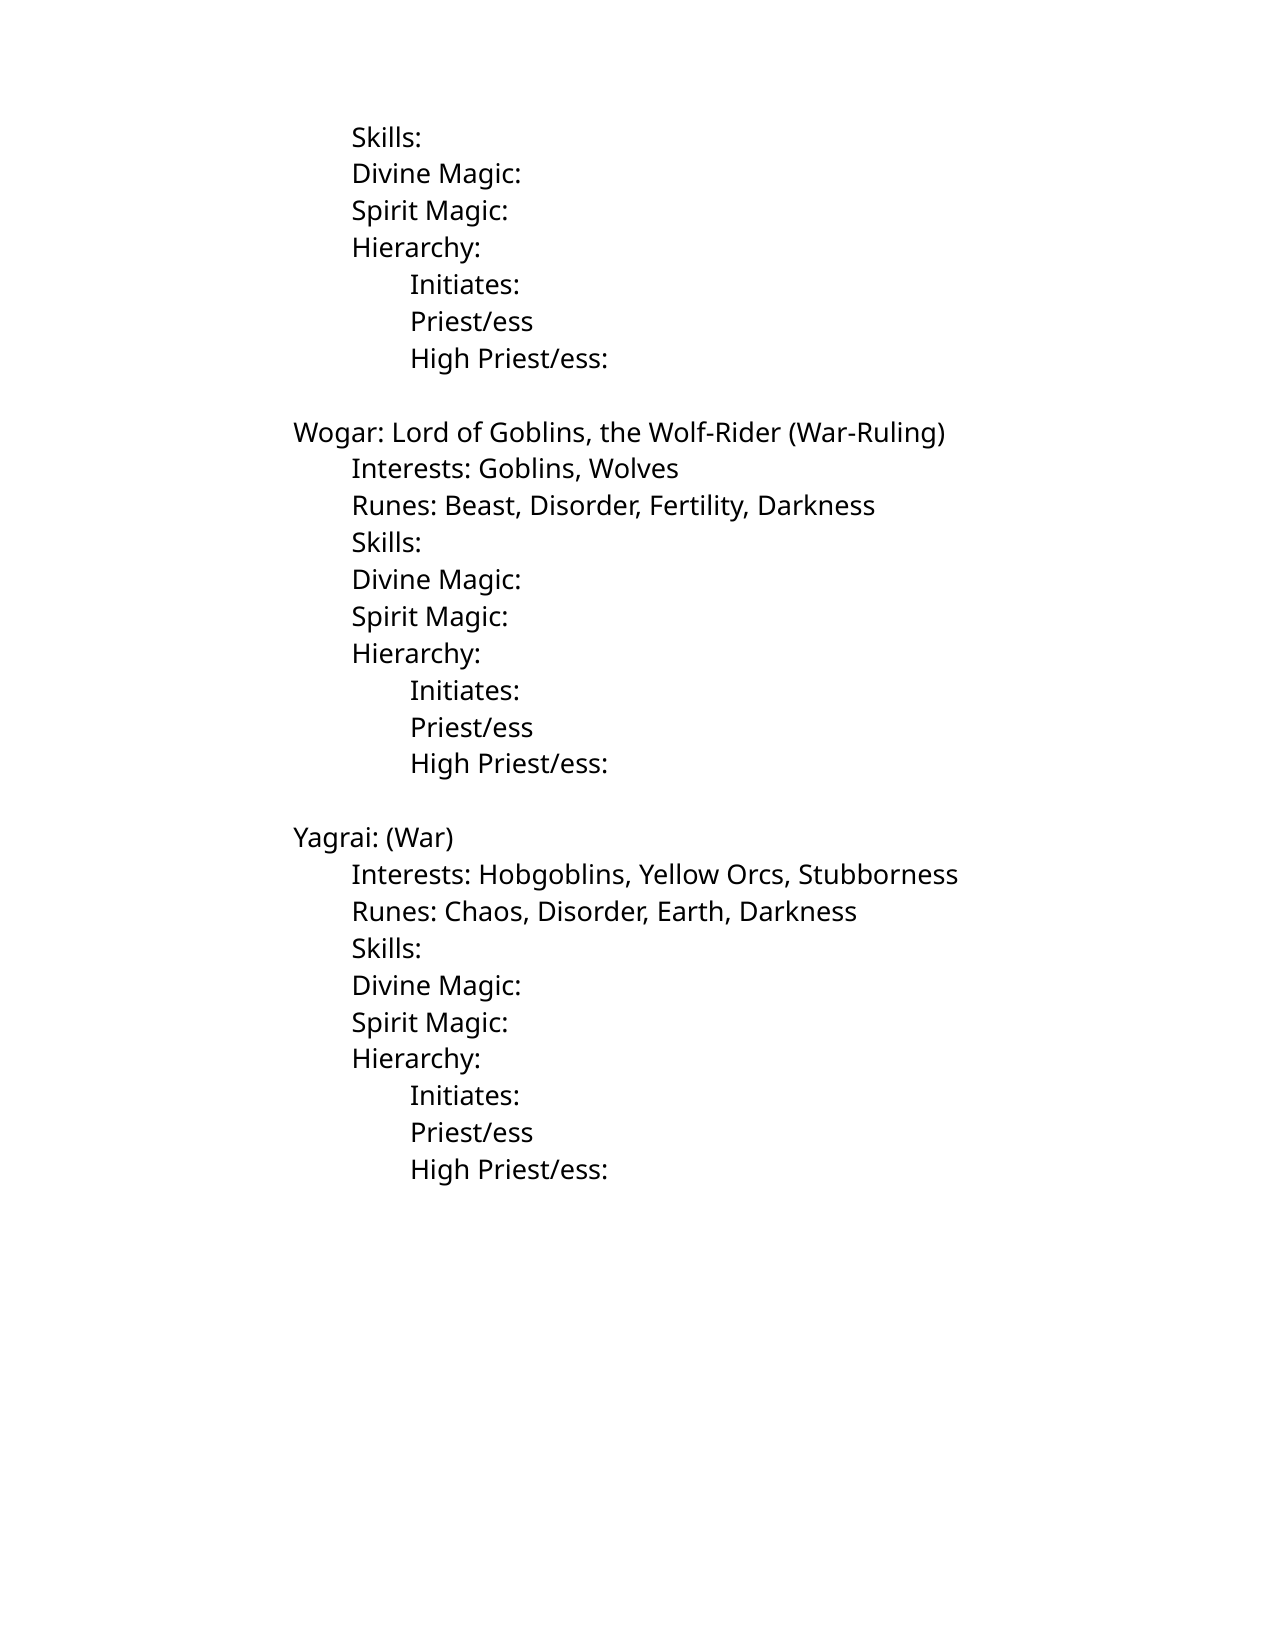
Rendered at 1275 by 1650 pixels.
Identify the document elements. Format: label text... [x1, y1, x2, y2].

text Skills: [118, 524, 1157, 561]
text Initiates: [118, 266, 1157, 302]
text Spirit Magic: [118, 192, 1157, 229]
text Hierarchy: [118, 229, 1157, 266]
text Initiates: [118, 1077, 1157, 1114]
text High Priest/ess: [118, 339, 1157, 376]
text Yagrai: (War) [118, 819, 1157, 856]
text Skills: [118, 929, 1157, 966]
text Runes: Chaos, Disorder, Earth, Darkness [118, 892, 1157, 929]
text Priest/ess [118, 1114, 1157, 1151]
text Priest/ess [118, 302, 1157, 339]
text Spirit Magic: [118, 597, 1157, 634]
text High Priest/ess: [118, 745, 1157, 782]
text Spirit Magic: [118, 1003, 1157, 1040]
text Hierarchy: [118, 1040, 1157, 1077]
text Hierarchy: [118, 634, 1157, 671]
text Runes: Beast, Disorder, Fertility, Darkness [118, 487, 1157, 524]
text Divine Magic: [118, 155, 1157, 192]
text Interests: Goblins, Wolves [118, 450, 1157, 487]
text Interests: Hobgoblins, Yellow Orcs, Stubborness [118, 856, 1157, 892]
text Initiates: [118, 671, 1157, 708]
text High Priest/ess: [118, 1151, 1157, 1187]
text Wogar: Lord of Goblins, the Wolf-Rider (War-Ruling) [118, 413, 1157, 450]
text Divine Magic: [118, 561, 1157, 597]
text Divine Magic: [118, 966, 1157, 1003]
text Skills: [118, 118, 1157, 155]
text Priest/ess [118, 708, 1157, 745]
